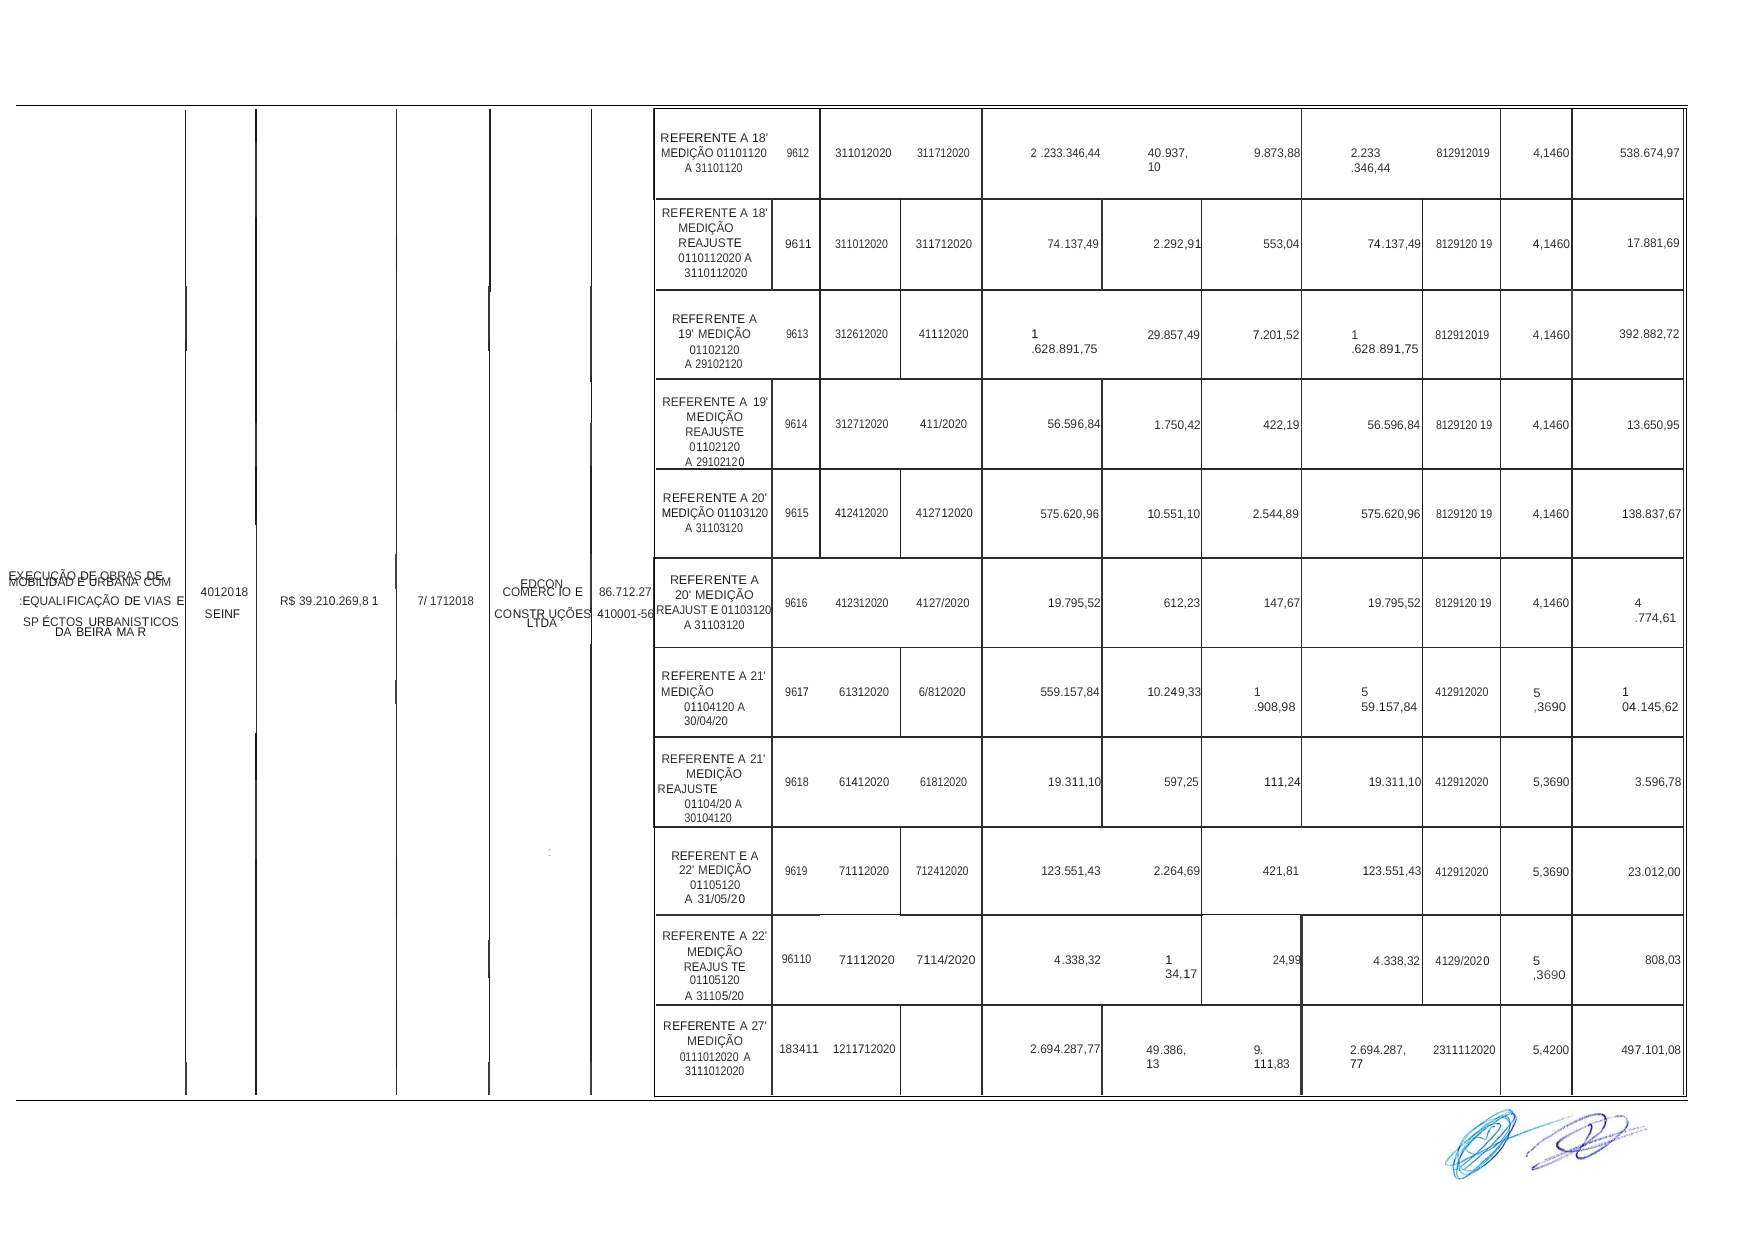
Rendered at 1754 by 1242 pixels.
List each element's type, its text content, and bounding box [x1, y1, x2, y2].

table_header 40.937, 10 [1102, 109, 1202, 198]
table_cell 312712020 [821, 380, 901, 468]
table_cell 1.750,42 [1103, 380, 1201, 468]
table_cell 559.157,84 [983, 648, 1101, 736]
table_cell 4,1460 [1501, 380, 1571, 468]
table_cell 10.249,33 [1103, 648, 1201, 736]
table_cell 104.145,62 [1573, 648, 1683, 736]
table_cell 5,3690 [1501, 738, 1571, 826]
text MOBILIDAD E URBANA COM 4012018 COMÉRC IO E 86.712.27 [8, 584, 1698, 599]
table_cell 96110 [773, 916, 820, 1004]
table_header 4,1460 [1501, 109, 1571, 198]
text : [547, 844, 1698, 859]
table_cell 575.620,96 [1302, 470, 1422, 557]
table_cell 61812020 [901, 738, 981, 826]
table_cell 56.596,84 [983, 380, 1101, 468]
table_cell 9613 [772, 291, 819, 378]
text EXECUÇÃO DE OBRAS DE EDCON [8, 564, 1698, 584]
table_cell 1.628.891,75 [983, 291, 1102, 378]
table_cell 123.551,43 [983, 859, 1102, 914]
picture [1445, 1109, 1648, 1180]
table_cell [983, 828, 1102, 844]
text SP ÉCTOS URBANISTICOS SEINF CONSTR UÇÕES 410001-56 [23, 607, 1698, 622]
table_cell 2.544,89 [1202, 470, 1301, 557]
table_cell 5,4200 [1501, 1006, 1571, 1095]
table_cell 4,1460 [1501, 470, 1571, 557]
table_cell 5,3690 [1501, 648, 1571, 736]
table_cell 412912020 [1423, 859, 1500, 914]
table_cell 71112020 [820, 859, 900, 914]
table_cell 712412020 [901, 859, 981, 914]
table_cell REFERENT E A 22' MEDIÇÃO 01105120 A 31/05/20 [655, 828, 771, 844]
table_cell 19.795,52 [1302, 559, 1422, 564]
table_cell REFERENTE A 27' MEDIÇÃO 0111012020 A 3111012020 [655, 1004, 771, 1095]
table_header 9612 [772, 109, 819, 198]
table_header 538.674,97 [1573, 109, 1683, 198]
table_cell REFERENTE A 21' MEDIÇÃO REAJUSTE 01104/20 A 30104120 [655, 738, 771, 826]
table_cell 421,81 [1202, 859, 1301, 914]
text DA BEIRA MA R LTDA [55, 622, 1698, 640]
table_cell 9618 [773, 738, 820, 826]
table_cell 808,03 [1573, 916, 1683, 1004]
table_cell 5,3690 [1501, 916, 1571, 1004]
table_cell [1301, 828, 1422, 844]
table_cell 4,1460 [1501, 200, 1571, 288]
table_cell 111,24 [1202, 738, 1301, 826]
table_cell 4,1460 [1501, 640, 1571, 647]
table_cell [1423, 828, 1500, 844]
table_cell 9616 [773, 559, 820, 564]
table_cell 183411 [773, 1006, 820, 1095]
table_cell REFERENTE A 21' MEDIÇÃO 01104120 A 30/04/20 [655, 648, 771, 736]
table_cell 4,1460 [1501, 559, 1571, 564]
table_cell [901, 828, 981, 844]
table_cell 4127/2020 [901, 559, 981, 564]
table_cell 2.292,91 [1103, 200, 1201, 288]
table_cell 56.596,84 [1302, 380, 1422, 468]
table_cell REFERENTE A 19' MEDIÇÃO REAJUSTE 01102120 A 29102120 [655, 378, 771, 468]
table_cell 2.694.287,77 [983, 1006, 1101, 1095]
table_cell 9616 [773, 640, 820, 647]
table_cell 49.386, 13 [1103, 1006, 1202, 1095]
table_cell 1211712020 [820, 1006, 900, 1095]
table_cell 41112020 [901, 291, 981, 378]
table_cell 1.908,98 [1202, 648, 1301, 736]
table_cell 612,23 [1103, 559, 1201, 564]
table_cell 312612020 [821, 291, 900, 378]
table_cell 19.311,10 [983, 738, 1101, 826]
table_cell REFERENTE A 18' MEDIÇÃO REAJUSTE 0110112020 A 3110112020 [655, 199, 771, 288]
table_cell 311012020 [821, 200, 900, 288]
table_cell 4129/2020 [1423, 916, 1500, 1004]
table_cell 74.137,49 [983, 200, 1101, 288]
table_cell 412712020 [901, 470, 981, 557]
table_cell REFERENT E A 22' MEDIÇÃO 01105120 A 31/05/20 [655, 859, 771, 914]
table_cell [1102, 828, 1201, 844]
table_cell 7114/2020 [901, 916, 981, 1004]
table_cell 2.264,69 [1102, 859, 1201, 914]
table_header 2 .233.346,44 [983, 109, 1102, 198]
table_cell 4.338,32 [1303, 916, 1422, 1004]
table_cell 8129120 19 [1423, 200, 1500, 288]
table_cell REFERENTE A 22' MEDIÇÃO REAJUS TE 01105120 A 31105/20 [655, 914, 771, 1004]
table_cell 575.620,96 [983, 470, 1101, 557]
table_cell 412912020 [1423, 648, 1500, 736]
table_cell 13.650,95 [1573, 380, 1683, 468]
table_cell 5,3690 [1501, 859, 1571, 914]
table_cell 422,19 [1202, 380, 1301, 468]
table_cell REFERENTE A 19' MEDIÇÃO 01102120 A 29102120 [655, 290, 772, 378]
table_cell 411/2020 [901, 380, 981, 468]
table_cell 9615 [773, 470, 819, 557]
table_cell 9. 111,83 [1202, 1006, 1300, 1095]
table_cell 8129120 19 [1423, 559, 1500, 564]
table_cell 412312020 [820, 559, 901, 564]
table_cell 8129120 19 [1423, 470, 1500, 557]
table_header 311712020 [901, 109, 981, 198]
table_cell 123.551,43 [1301, 859, 1422, 914]
table_header REFERENTE A 18' MEDIÇÃO 01101120 A 31101120 [655, 109, 772, 198]
table_cell [820, 828, 900, 844]
table_header 2.233 .346,44 [1302, 109, 1422, 198]
table_cell 2311112020 [1423, 1006, 1500, 1095]
table_cell 9617 [773, 648, 820, 736]
table_cell 61412020 [820, 738, 901, 826]
text :EQUALIFICAÇÃO DE VIAS E R$ 39.210.269,8 1 7/ 1712018 [32, 599, 1698, 607]
table_cell 23.012,00 [1573, 859, 1683, 914]
table_header 9.873,88 [1202, 109, 1301, 198]
table_cell 19.795,52 [983, 640, 1101, 647]
table_cell 19.795,52 [983, 559, 1101, 564]
table_cell 597,25 [1103, 738, 1201, 826]
table_cell 61312020 [820, 648, 900, 736]
table_cell 8129120 19 [1423, 380, 1500, 468]
table_cell 812912019 [1423, 291, 1500, 378]
table_cell 74.137,49 [1302, 200, 1422, 288]
table_cell 9614 [773, 380, 819, 468]
table_cell 6/812020 [901, 648, 981, 736]
table_cell 4127/2020 [901, 640, 981, 647]
table_cell 8129120 19 [1423, 640, 1500, 647]
table_cell 138.837,67 [1573, 470, 1683, 557]
table_cell 412912020 [1423, 738, 1500, 826]
table_cell 4.774,61 [1573, 559, 1683, 564]
table_cell 559.157,84 [1302, 648, 1422, 736]
table_cell 4.338,32 [983, 916, 1102, 1004]
table_cell 147,67 [1202, 559, 1301, 564]
table_header 812912019 [1423, 109, 1500, 198]
table_cell 497.101,08 [1573, 1006, 1683, 1095]
table_cell 553,04 [1202, 200, 1301, 288]
table_cell 9611 [773, 200, 819, 288]
table_cell [773, 828, 820, 844]
table_cell 10.551,10 [1103, 470, 1201, 557]
table_cell 412412020 [821, 470, 900, 557]
table_cell [1573, 828, 1683, 844]
table_cell 2.694.287, 77 [1303, 1006, 1422, 1095]
table_cell 4,1460 [1501, 291, 1571, 378]
table_cell 412312020 [820, 640, 901, 647]
table_cell 71112020 [820, 915, 901, 1004]
table_cell 9619 [773, 859, 820, 914]
table_cell 17.881,69 [1573, 200, 1683, 288]
table_cell 4.774,61 [1573, 640, 1683, 647]
table_cell 24,99 [1202, 915, 1300, 1004]
table_cell 612,23 [1103, 640, 1201, 647]
table_cell 392.882,72 [1573, 291, 1683, 378]
table_cell 147,67 [1202, 640, 1301, 647]
table_cell 19.311,10 [1302, 738, 1422, 826]
table_cell [1501, 828, 1571, 844]
table_cell 134,17 [1102, 916, 1201, 1004]
table_cell REFERENTE A 20' MEDIÇÃO 01103120 A 31103120 [655, 468, 771, 557]
table_cell [1202, 828, 1301, 844]
table_header 311012020 [821, 109, 901, 198]
table_cell 29.857,49 [1102, 291, 1201, 378]
table_cell 311712020 [901, 200, 981, 288]
table_cell 7.201,52 [1202, 291, 1301, 378]
table_cell 3.596,78 [1573, 738, 1683, 826]
table_cell 1.628.891,75 [1302, 291, 1422, 378]
table_cell 19.795,52 [1302, 640, 1422, 647]
table_cell [901, 1006, 981, 1095]
